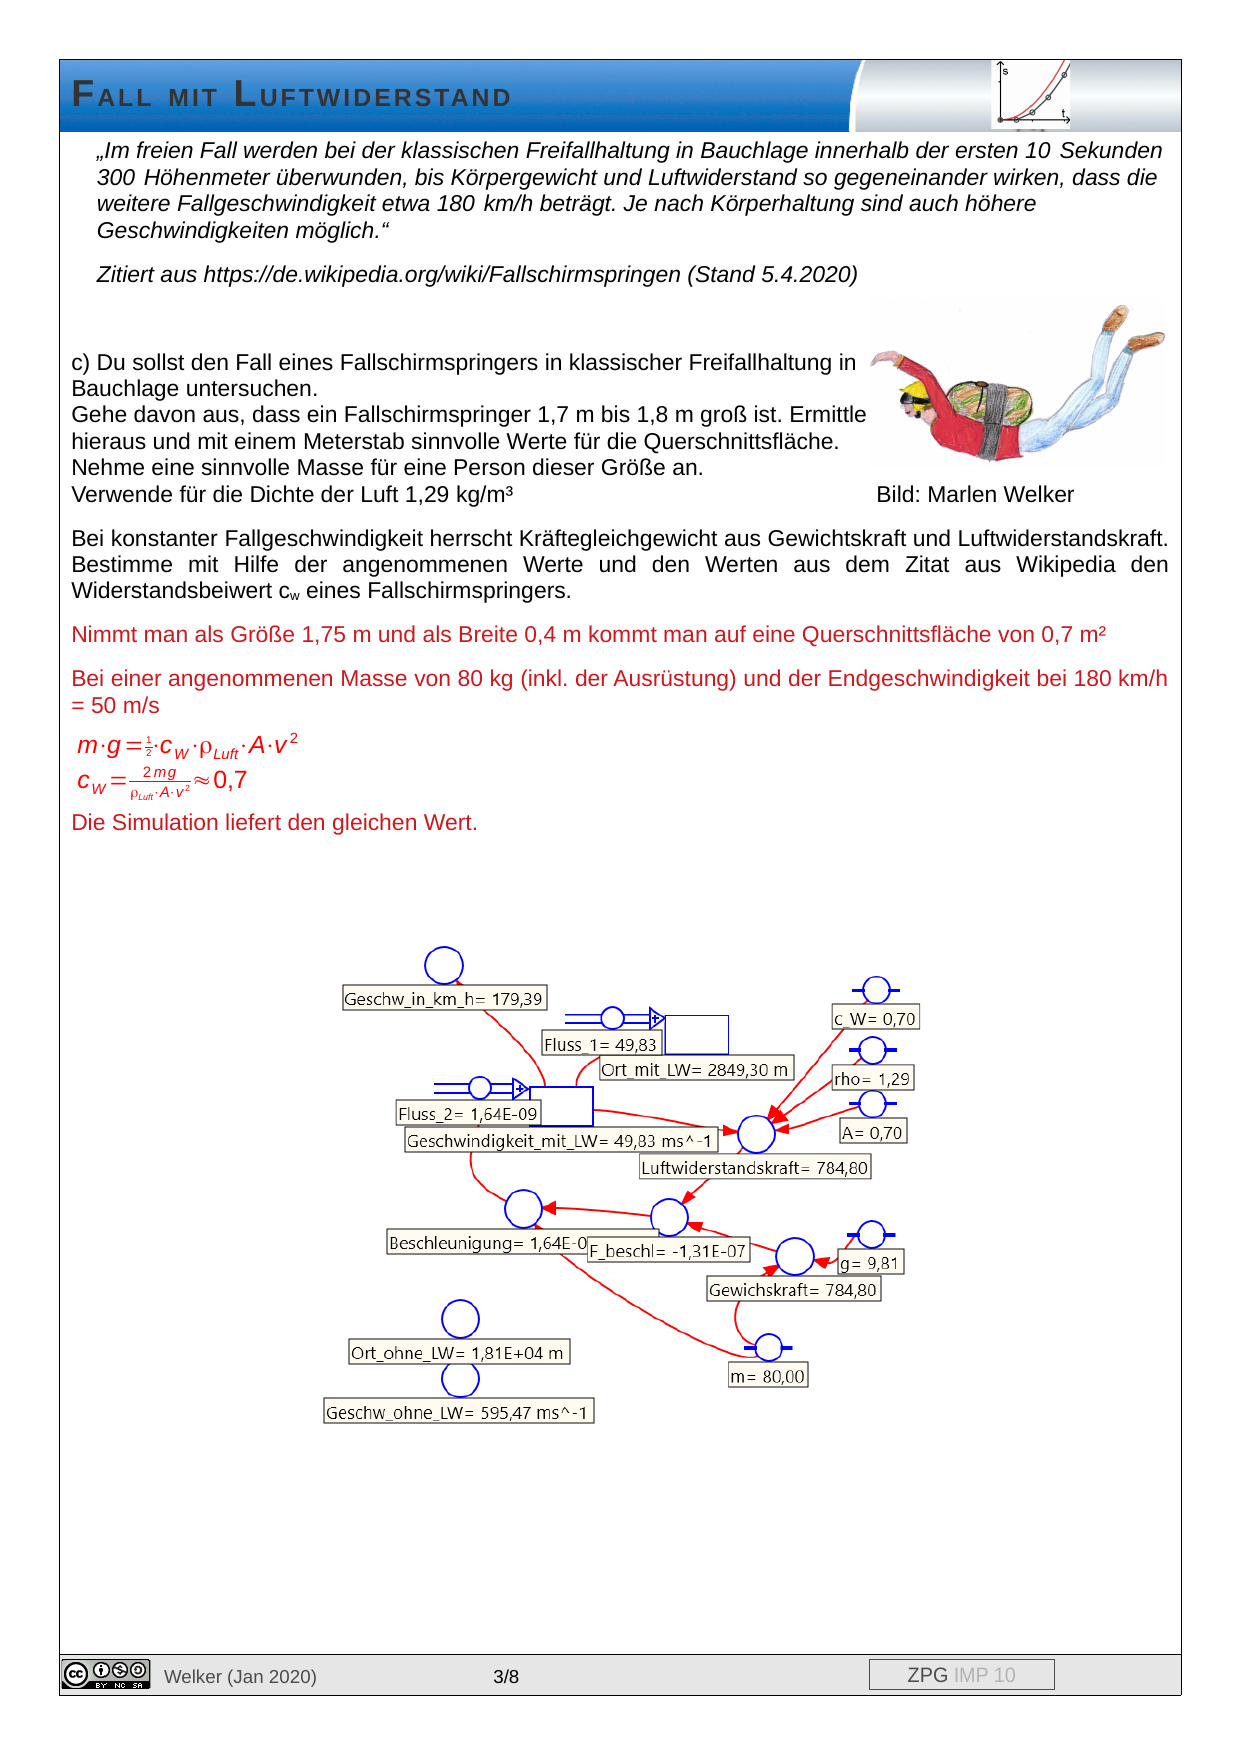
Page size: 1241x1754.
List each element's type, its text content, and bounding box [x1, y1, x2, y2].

text Bei einer angenommenen Masse von 80 kg (inkl. der Ausrüstung) und der Endgeschwindigkeit bei 180 km/h = 50 m/s [71, 665, 1169, 718]
picture [60, 60, 1181, 132]
text c) Du sollst den Fall eines Fallschirmspringers in klassischer Freifallhaltung in Bauchlage untersuchen. Gehe davon aus, dass ein Fallschirmspringer 1,7 m bis 1,8 m groß ist. Ermittle hieraus und mit einem Meterstab sinnvolle Werte für die Querschnittsfläche. Nehme eine sinnvolle Masse für eine Person dieser Größe an. Verwende für die Dichte der Luft 1,29 kg/m³ Bild: Marlen Welker [71, 349, 1169, 507]
text Nimmt man als Größe 1,75 m und als Breite 0,4 m kommt man auf eine Querschnittsfläche von 0,7 m² [71, 621, 1169, 648]
text Die Simulation liefert den gleichen Wert. [71, 809, 1169, 835]
picture [319, 901, 921, 1459]
picture [868, 298, 1165, 467]
text „Im freien Fall werden bei der klassischen Freifallhaltung in Bauchlage innerhalb der ersten 10 Sekunden 300 Höhenmeter überwunden, bis Körpergewicht und Luftwiderstand so gegeneinander wirken, dass die weitere Fallgeschwindigkeit etwa 180 km/h beträgt. Je nach Körperhaltung sind auch höhere Geschwindigkeiten möglich.“ [97, 137, 1169, 243]
picture [61, 1659, 151, 1689]
text Zitiert aus https://de.wikipedia.org/wiki/Fallschirmspringen (Stand 5.4.2020) [97, 261, 1169, 287]
text Bei konstanter Fallgeschwindigkeit herrscht Kräftegleichgewicht aus Gewichtskraft und Luftwiderstandskraft. Bestimme mit Hilfe der angenommenen Werte und den Werten aus dem Zitat aus Wikipedia den Widerstandsbeiwert cw eines Fallschirmspringers. [71, 524, 1169, 604]
